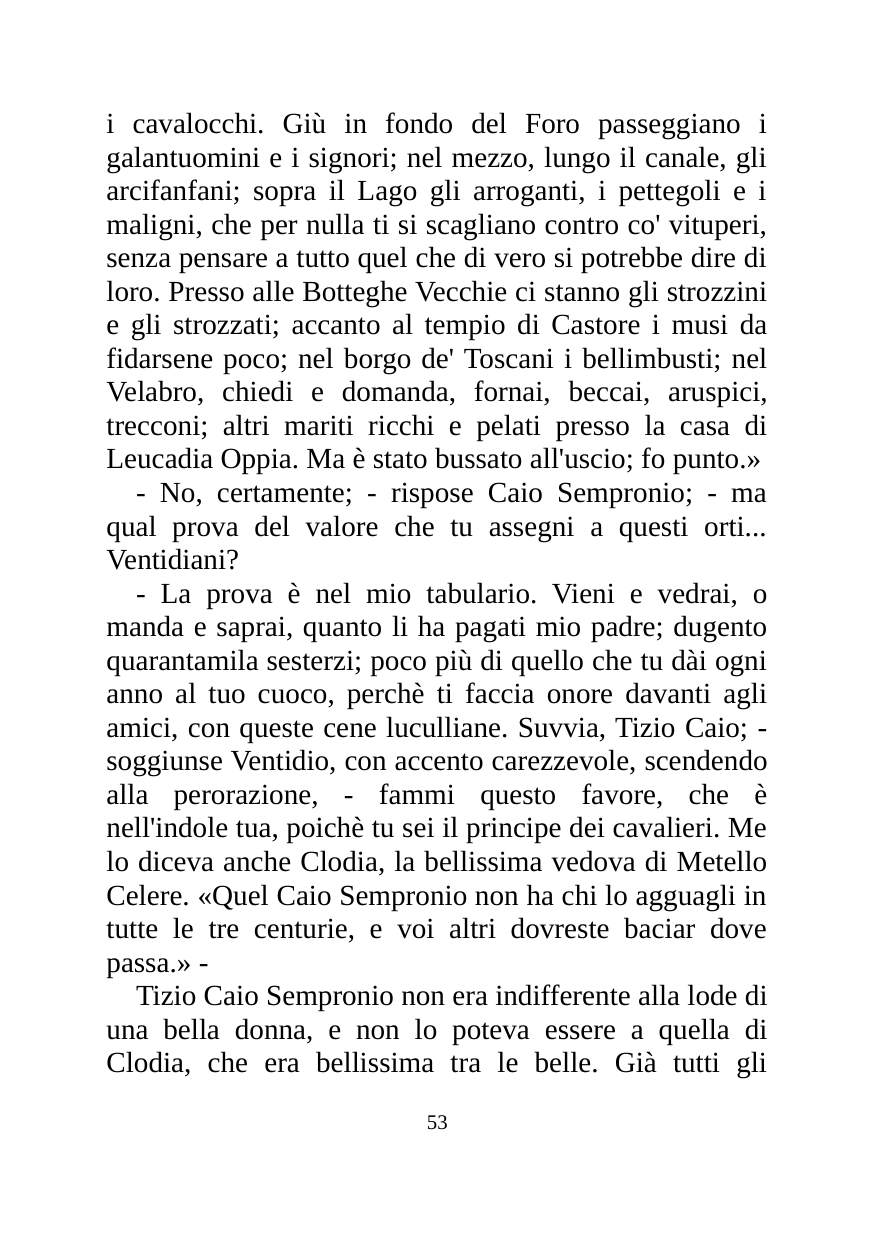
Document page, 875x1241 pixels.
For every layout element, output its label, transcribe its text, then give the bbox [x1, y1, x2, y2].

text i cavalocchi. Giù in fondo del Foro passeggiano i galantuomini e i signori; nel mezzo, lungo il canale, gli arcifanfani; sopra il Lago gli arroganti, i pettegoli e i maligni, che per nulla ti si scagliano contro co' vituperi, senza pensare a tutto quel che di vero si potrebbe dire di loro. Presso alle Botteghe Vecchie ci stanno gli strozzini e gli strozzati; accanto al tempio di Castore i musi da fidarsene poco; nel borgo de' Toscani i bellimbusti; nel Velabro, chiedi e domanda, fornai, beccai, aruspici, trecconi; altri mariti ricchi e pelati presso la casa di Leucadia Oppia. Ma è stato bussato all'uscio; fo punto.» [106, 106, 768, 475]
text - No, certamente; - rispose Caio Sempronio; - ma qual prova del valore che tu assegni a questi orti... Ventidiani? [106, 475, 768, 576]
text Tizio Caio Sempronio non era indifferente alla lode di una bella donna, e non lo poteva essere a quella di Clodia, che era bellissima tra le belle. Già tutti gli [106, 978, 768, 1079]
text - La prova è nel mio tabulario. Vieni e vedrai, o manda e saprai, quanto li ha pagati mio padre; dugento quarantamila sesterzi; poco più di quello che tu dài ogni anno al tuo cuoco, perchè ti faccia onore davanti agli amici, con queste cene luculliane. Suvvia, Tizio Caio; - soggiunse Ventidio, con accento carezzevole, scendendo alla perorazione, - fammi questo favore, che è nell'indole tua, poichè tu sei il principe dei cavalieri. Me lo diceva anche Clodia, la bellissima vedova di Metello Celere. «Quel Caio Sempronio non ha chi lo agguagli in tutte le tre centurie, e voi altri dovreste baciar dove passa.» - [106, 576, 768, 978]
